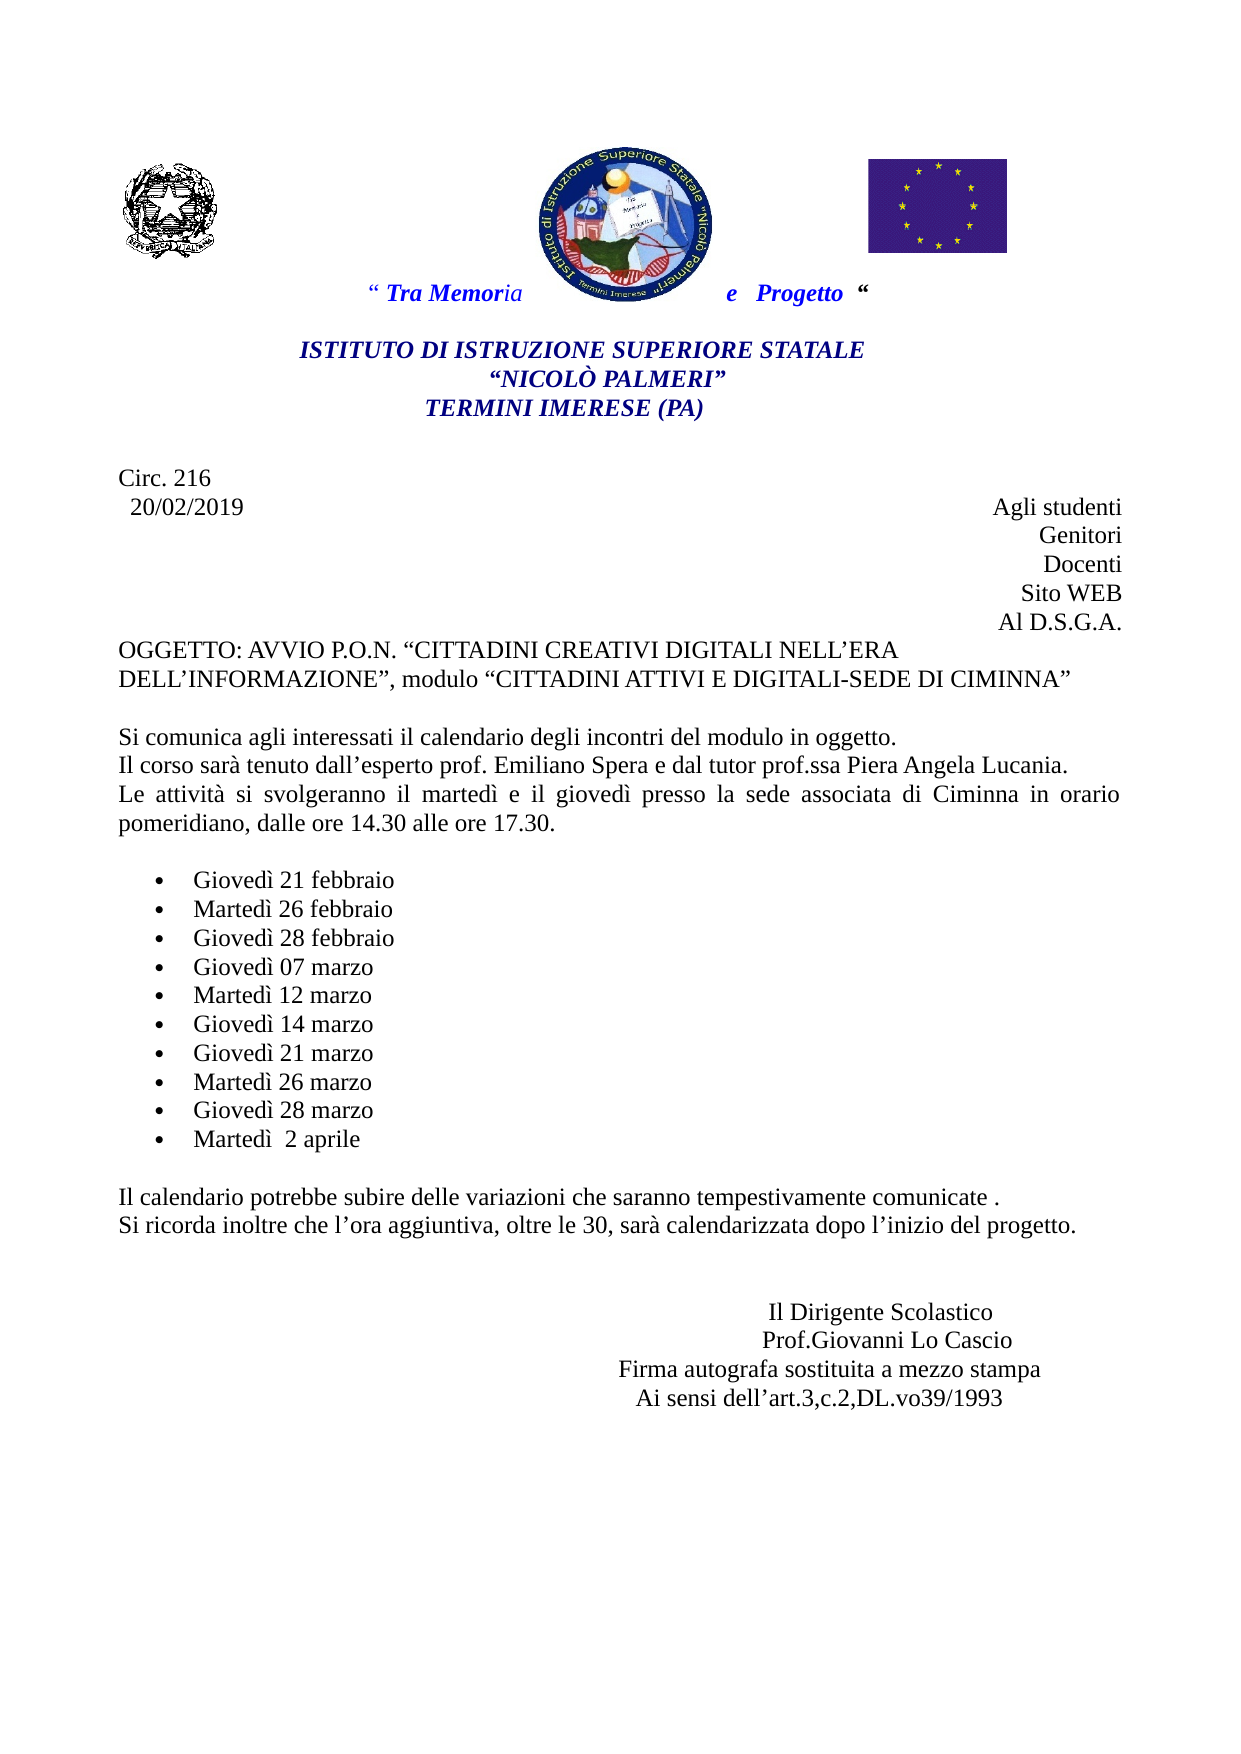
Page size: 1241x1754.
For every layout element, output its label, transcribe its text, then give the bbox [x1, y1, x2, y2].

text Il Dirigente Scolastico [118, 1297, 1122, 1326]
text Firma autografa sostituita a mezzo stampa [118, 1354, 1122, 1383]
list Martedì 12 marzo [156, 981, 1122, 1009]
text “ Tra Memoria e Progetto “ [99, 148, 1122, 307]
text Prof.Giovanni Lo Cascio [118, 1326, 1122, 1354]
list Martedì 26 febbraio [156, 894, 1122, 923]
text Sito WEB [118, 578, 1122, 607]
list Martedì 26 marzo [156, 1067, 1122, 1096]
list Martedì 2 aprile [156, 1124, 1122, 1153]
text Ai sensi dell’art.3,c.2,DL.vo39/1993 [118, 1383, 1122, 1412]
picture [118, 159, 225, 262]
text Il corso sarà tenuto dall’esperto prof. Emiliano Spera e dal tutor prof.ssa Piera Angela Lucania. [118, 751, 1122, 779]
text Il calendario potrebbe subire delle variazioni che saranno tempestivamente comunicate . [118, 1182, 1122, 1211]
text Si comunica agli interessati il calendario degli incontri del modulo in oggetto. [118, 722, 1122, 751]
list Giovedì 14 marzo [156, 1009, 1122, 1038]
picture [535, 147, 713, 302]
list Giovedì 28 marzo [156, 1096, 1122, 1124]
text Si ricorda inoltre che l’ora aggiuntiva, oltre le 30, sarà calendarizzata dopo l’inizio del progetto. [118, 1211, 1122, 1239]
text Docenti [118, 549, 1122, 578]
list Giovedì 21 febbraio [156, 866, 1122, 894]
list Giovedì 07 marzo [156, 952, 1122, 981]
subtitle “Nicolò Palmeri” [118, 364, 1122, 393]
list Giovedì 28 febbraio [156, 923, 1122, 952]
subtitle ISTITUTO di istruzione SUPERIORE Statale [118, 336, 1122, 364]
text Genitori [118, 521, 1122, 549]
text 20/02/2019 Agli studenti [118, 492, 1122, 521]
text OGGETTO: AVVIO P.O.N. “CITTADINI CREATIVI DIGITALI NELL’ERA DELL’INFORMAZIONE”, modulo “CITTADINI ATTIVI E DIGITALI-SEDE DI CIMINNA” [118, 636, 1122, 693]
picture [868, 159, 1007, 253]
subtitle Termini Imerese (PA) [118, 393, 1122, 422]
text Circ. 216 [118, 463, 1122, 492]
text Al D.S.G.A. [118, 607, 1122, 636]
text Le attività si svolgeranno il martedì e il giovedì presso la sede associata di Ciminna in orario pomeridiano, dalle ore 14.30 alle ore 17.30. [118, 779, 1122, 837]
list Giovedì 21 marzo [156, 1038, 1122, 1067]
